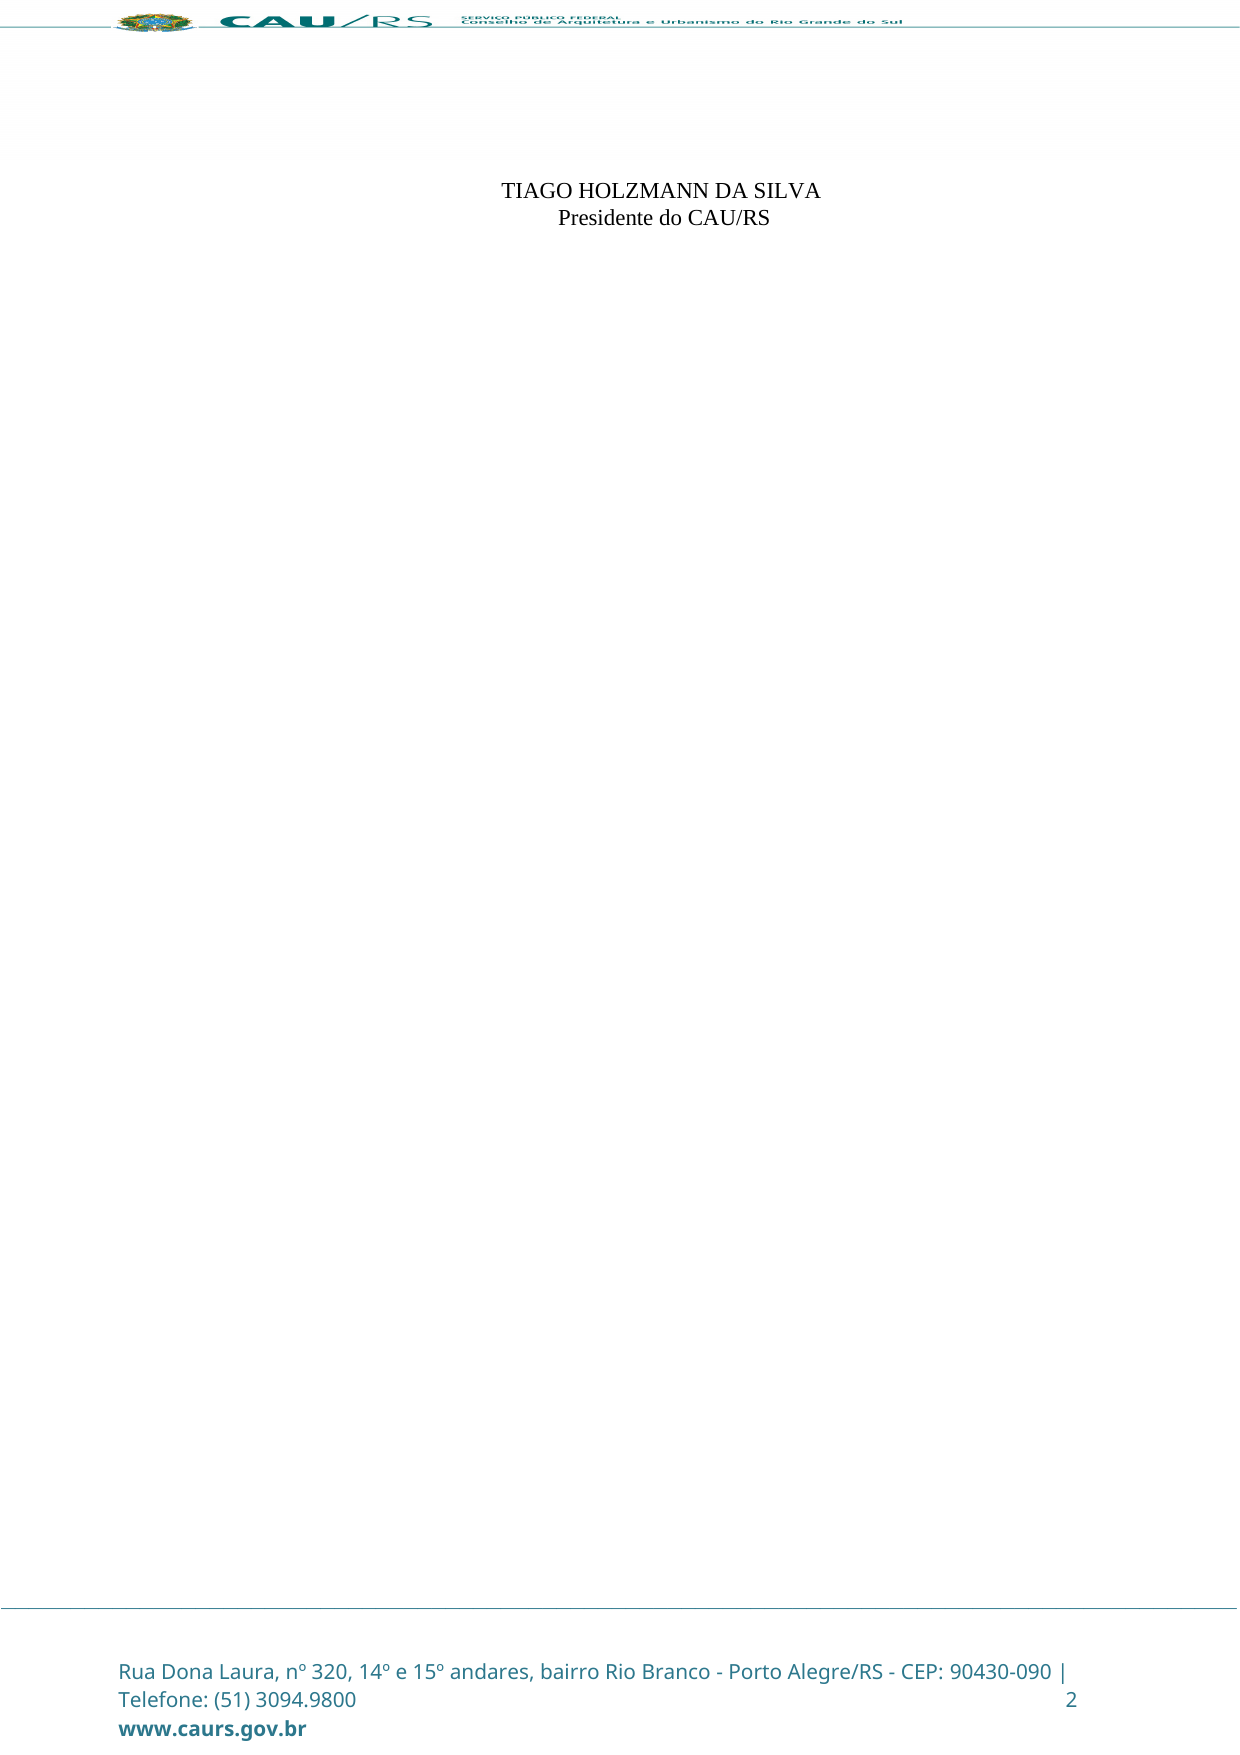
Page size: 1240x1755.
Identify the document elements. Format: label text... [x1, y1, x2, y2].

text TIAGO HOLZMANN DA SILVA [177, 177, 1151, 203]
text Presidente do CAU/RS [177, 203, 1151, 230]
